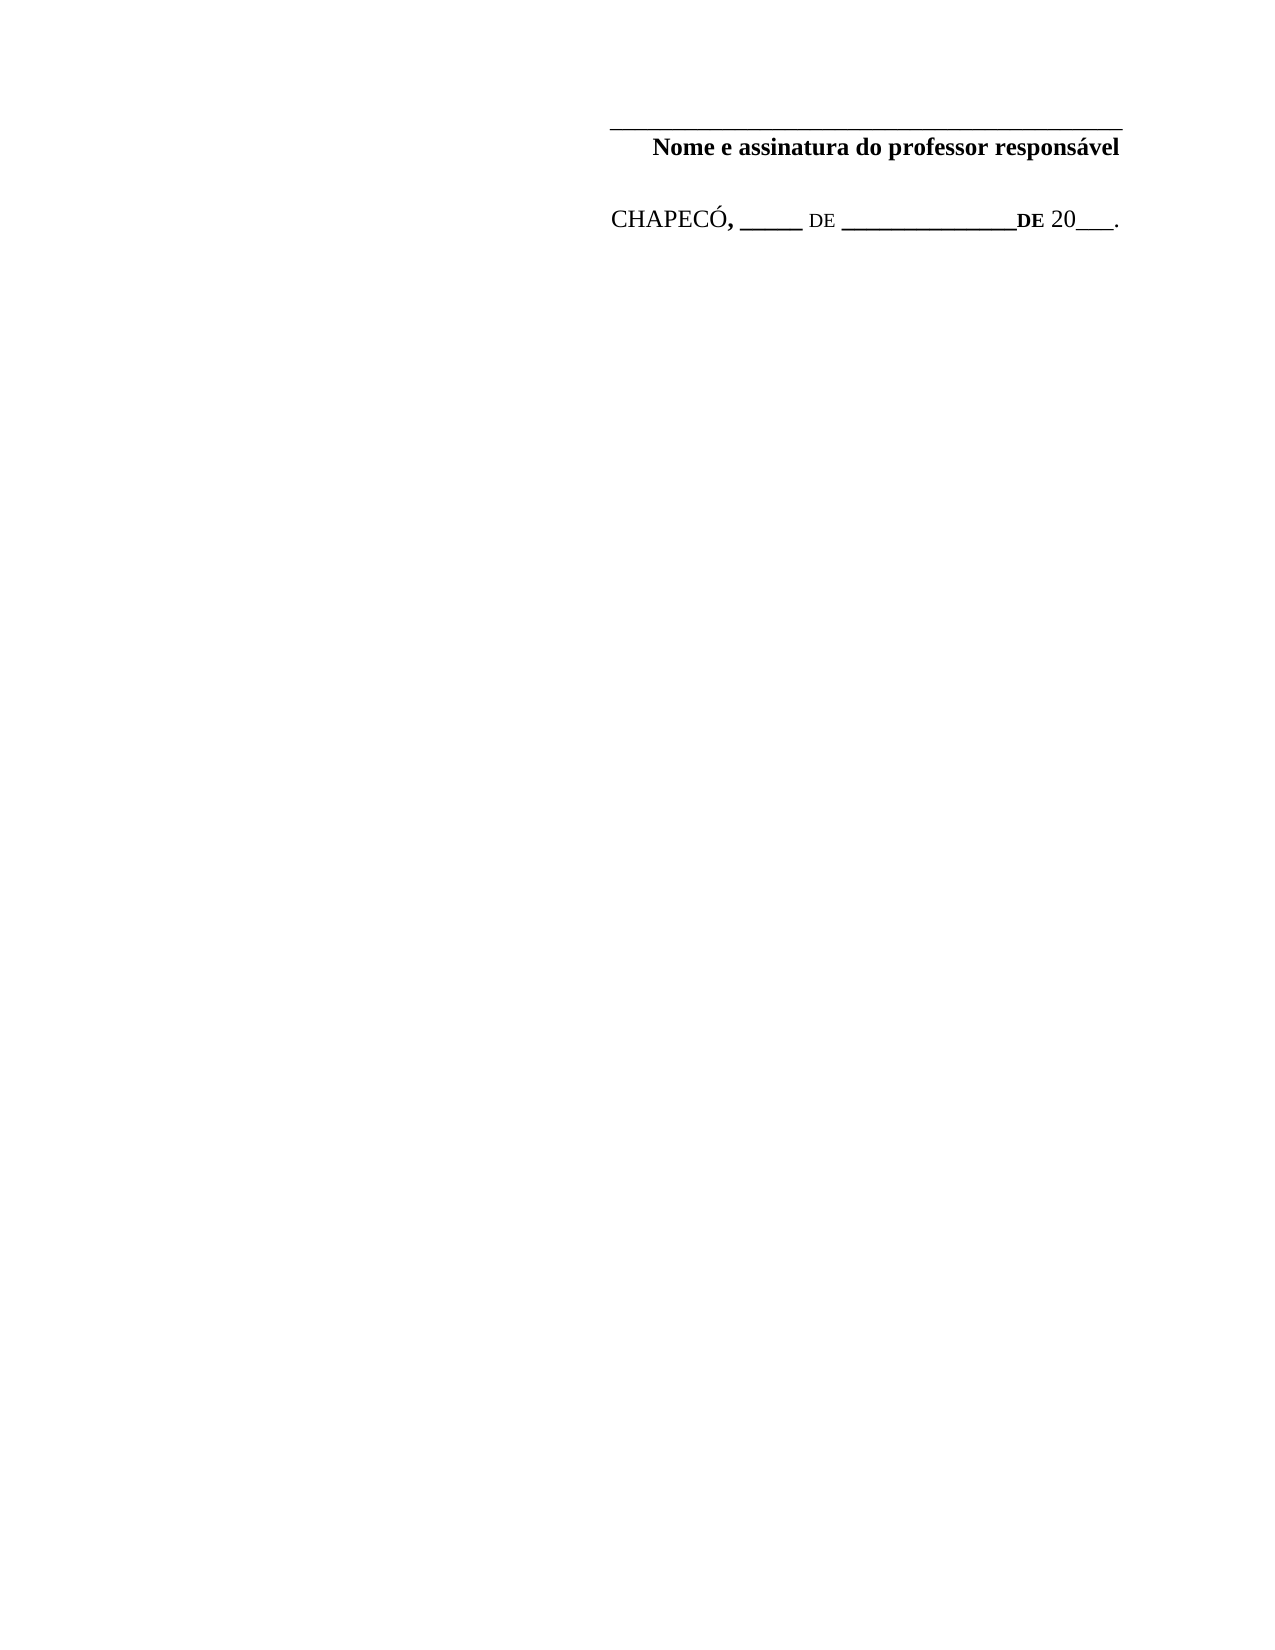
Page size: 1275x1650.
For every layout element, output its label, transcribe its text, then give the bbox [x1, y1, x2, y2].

text CHAPECÓ, _____ de ______________de 20___. [187, 204, 1119, 233]
text _________________________________________ [187, 104, 1122, 132]
text Nome e assinatura do professor responsável [187, 132, 1119, 161]
